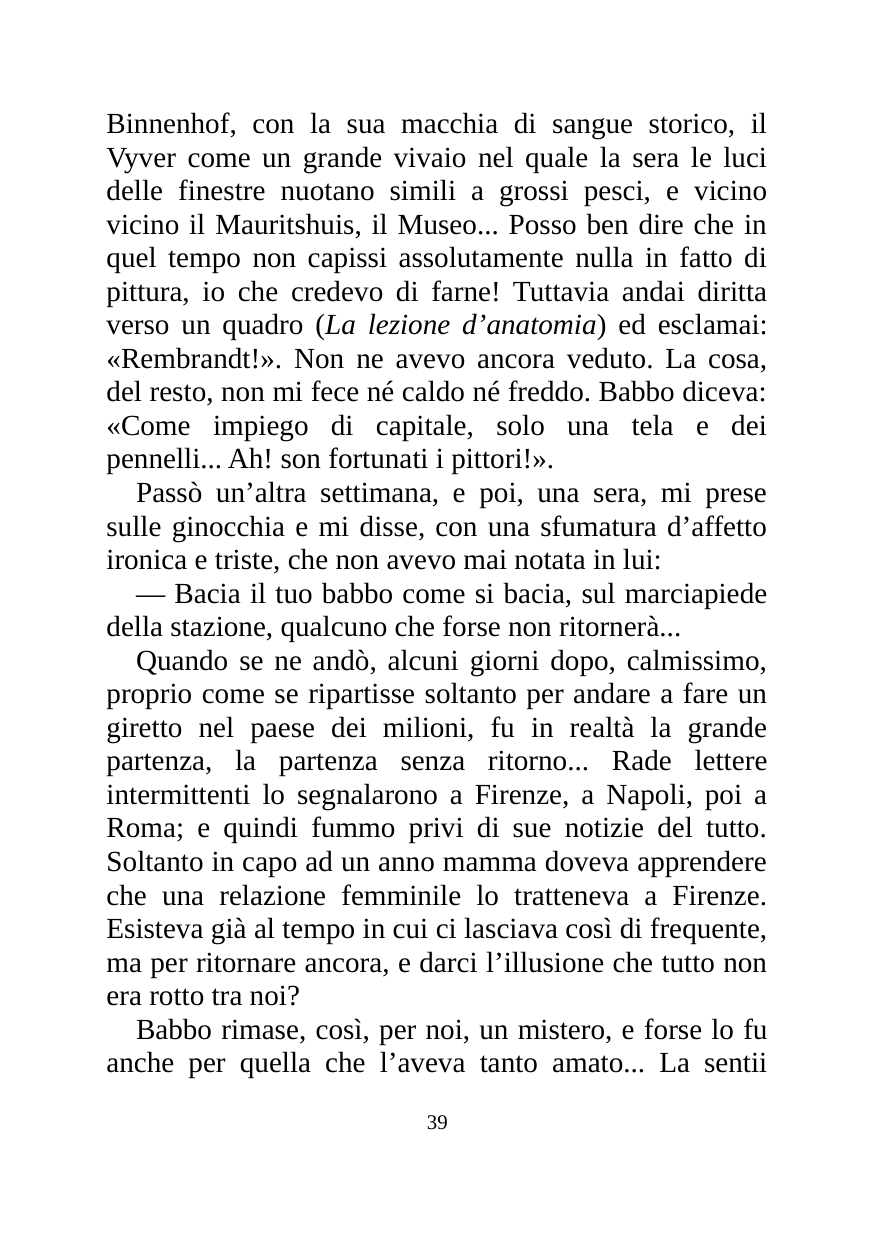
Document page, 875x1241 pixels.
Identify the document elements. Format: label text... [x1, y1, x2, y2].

text Babbo rimase, così, per noi, un mistero, e forse lo fu anche per quella che l’aveva tanto amato... La sentii [106, 1012, 768, 1079]
text — Bacia il tuo babbo come si bacia, sul marciapiede della stazione, qualcuno che forse non ritornerà... [106, 576, 768, 643]
text Passò un’altra settimana, e poi, una sera, mi prese sulle ginocchia e mi disse, con una sfumatura d’affetto ironica e triste, che non avevo mai notata in lui: [106, 475, 768, 576]
text Binnenhof, con la sua macchia di sangue storico, il Vyver come un grande vivaio nel quale la sera le luci delle finestre nuotano simili a grossi pesci, e vicino vicino il Mauritshuis, il Museo... Posso ben dire che in quel tempo non capissi assolutamente nulla in fatto di pittura, io che credevo di farne! Tuttavia andai diritta verso un quadro (La lezione d’anatomia) ed esclamai: «Rembrandt!». Non ne avevo ancora veduto. La cosa, del resto, non mi fece né caldo né freddo. Babbo diceva: «Come impiego di capitale, solo una tela e dei pennelli... Ah! son fortunati i pittori!». [106, 106, 768, 475]
text Quando se ne andò, alcuni giorni dopo, calmissimo, proprio come se ripartisse soltanto per andare a fare un giretto nel paese dei milioni, fu in realtà la grande partenza, la partenza senza ritorno... Rade lettere intermittenti lo segnalarono a Firenze, a Napoli, poi a Roma; e quindi fummo privi di sue notizie del tutto. Soltanto in capo ad un anno mamma doveva apprendere che una relazione femminile lo tratteneva a Firenze. Esisteva già al tempo in cui ci lasciava così di frequente, ma per ritornare ancora, e darci l’illusione che tutto non era rotto tra noi? [106, 643, 768, 1012]
